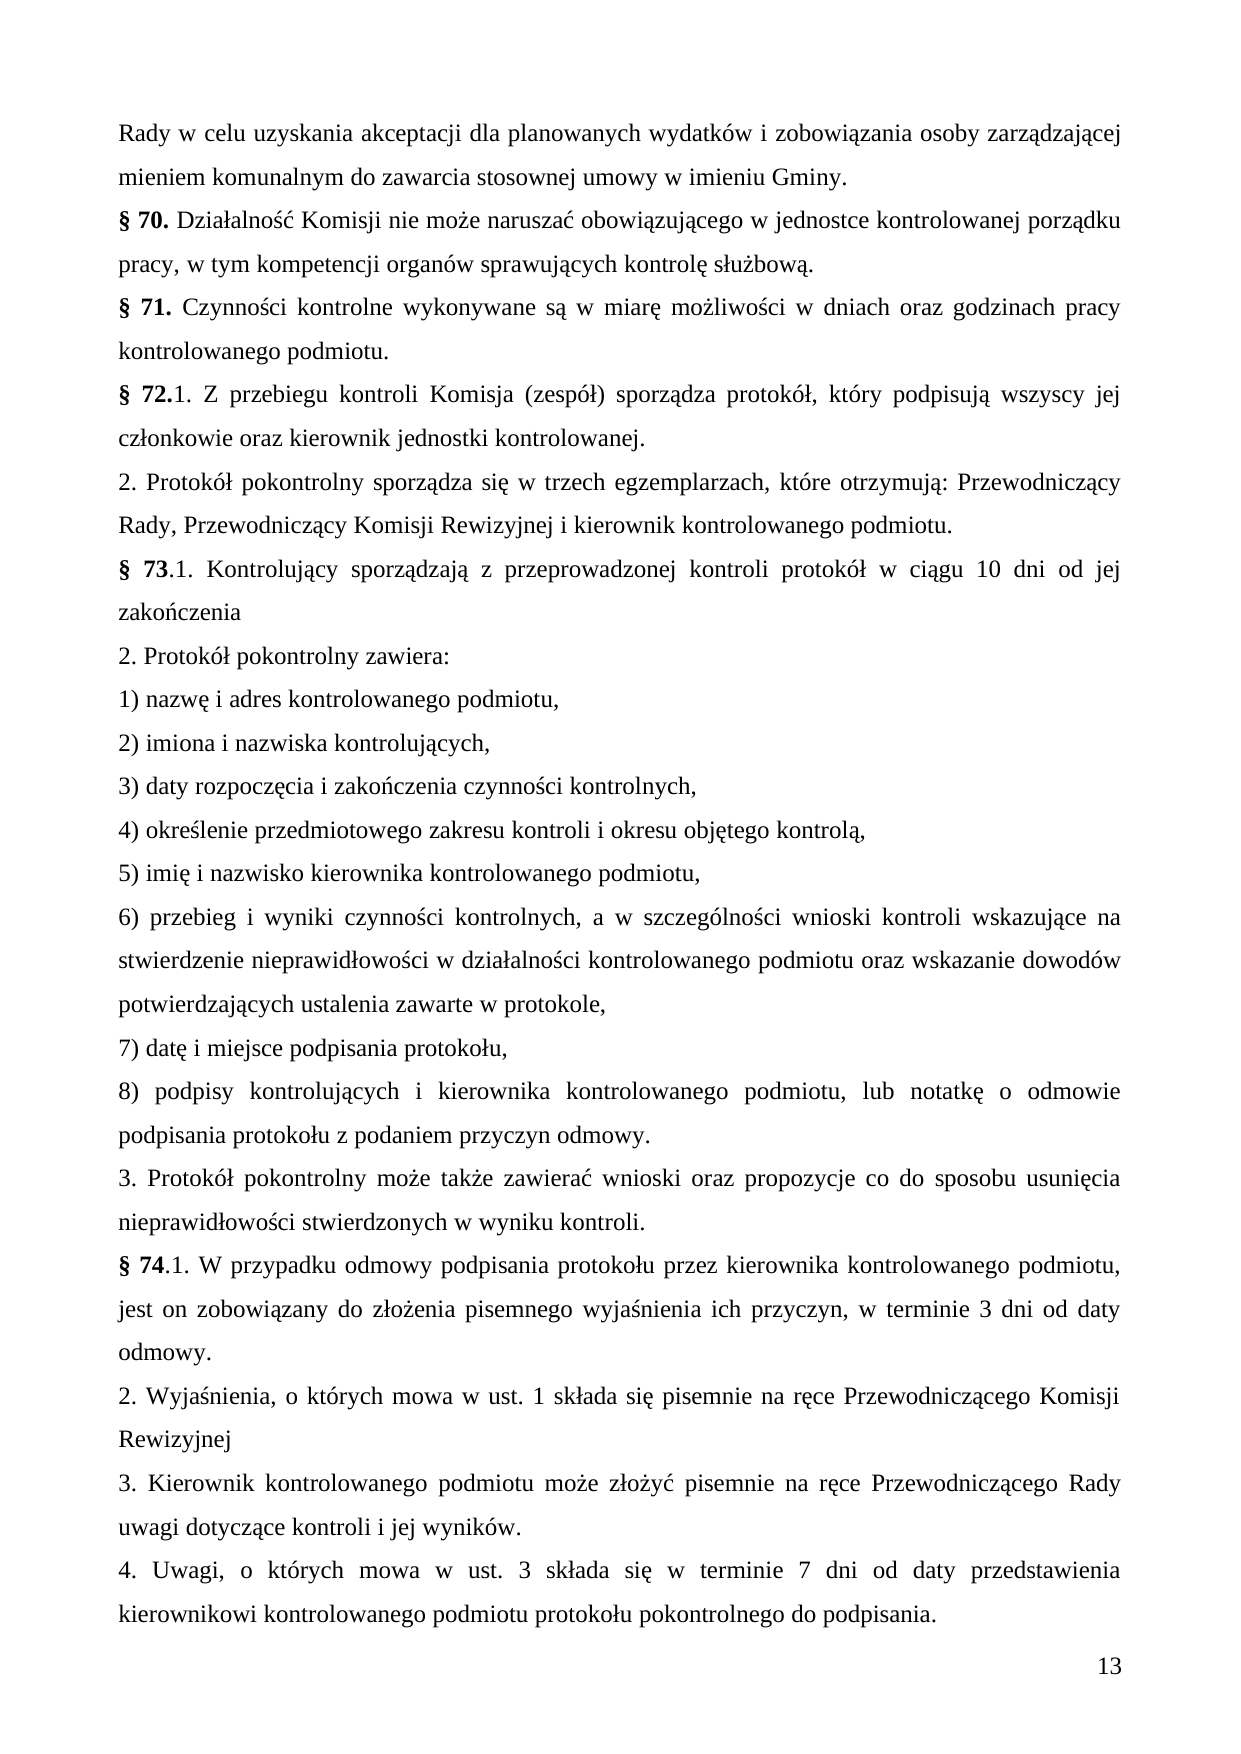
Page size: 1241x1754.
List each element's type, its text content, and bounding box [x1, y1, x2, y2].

list 3. Kierownik kontrolowanego podmiotu może złożyć pisemnie na ręce Przewodniczącego Rady uwagi dotyczące kontroli i jej wyników. [118, 1468, 1122, 1541]
list 4) określenie przedmiotowego zakresu kontroli i okresu objętego kontrolą, [118, 815, 1122, 844]
text § 71. Czynności kontrolne wykonywane są w miarę możliwości w dniach oraz godzinach pracy kontrolowanego podmiotu. [118, 292, 1122, 365]
list 7) datę i miejsce podpisania protokołu, [118, 1032, 1122, 1062]
list 2) imiona i nazwiska kontrolujących, [118, 728, 1122, 757]
list § 74.1. W przypadku odmowy podpisania protokołu przez kierownika kontrolowanego podmiotu, jest on zobowiązany do złożenia pisemnego wyjaśnienia ich przyczyn, w terminie 3 dni od daty odmowy. [118, 1250, 1122, 1366]
list 5) imię i nazwisko kierownika kontrolowanego podmiotu, [118, 858, 1122, 887]
list § 73.1. Kontrolujący sporządzają z przeprowadzonej kontroli protokół w ciągu 10 dni od jej zakończenia [118, 553, 1122, 626]
list 8) podpisy kontrolujących i kierownika kontrolowanego podmiotu, lub notatkę o odmowie podpisania protokołu z podaniem przyczyn odmowy. [118, 1076, 1122, 1149]
list 2. Wyjaśnienia, o których mowa w ust. 1 składa się pisemnie na ręce Przewodniczącego Komisji Rewizyjnej [118, 1381, 1122, 1453]
text 2. Protokół pokontrolny sporządza się w trzech egzemplarzach, które otrzymują: Przewodniczący Rady, Przewodniczący Komisji Rewizyjnej i kierownik kontrolowanego podmiotu. [118, 466, 1122, 539]
list 2. Protokół pokontrolny zawiera: [118, 641, 1122, 670]
text § 72.1. Z przebiegu kontroli Komisja (zespół) sporządza protokół, który podpisują wszyscy jej członkowie oraz kierownik jednostki kontrolowanej. [118, 379, 1122, 452]
list 3. Protokół pokontrolny może także zawierać wnioski oraz propozycje co do sposobu usunięcia nieprawidłowości stwierdzonych w wyniku kontroli. [118, 1163, 1122, 1236]
list 4. Uwagi, o których mowa w ust. 3 składa się w terminie 7 dni od daty przedstawienia kierownikowi kontrolowanego podmiotu protokołu pokontrolnego do podpisania. [118, 1555, 1122, 1628]
text § 70. Działalność Komisji nie może naruszać obowiązującego w jednostce kontrolowanej porządku pracy, w tym kompetencji organów sprawujących kontrolę służbową. [118, 205, 1122, 278]
list 1) nazwę i adres kontrolowanego podmiotu, [118, 684, 1122, 713]
list 6) przebieg i wyniki czynności kontrolnych, a w szczególności wnioski kontroli wskazujące na stwierdzenie nieprawidłowości w działalności kontrolowanego podmiotu oraz wskazanie dowodów potwierdzających ustalenia zawarte w protokole, [118, 902, 1122, 1018]
text Rady w celu uzyskania akceptacji dla planowanych wydatków i zobowiązania osoby zarządzającej mieniem komunalnym do zawarcia stosownej umowy w imieniu Gminy. [118, 118, 1122, 191]
list 3) daty rozpoczęcia i zakończenia czynności kontrolnych, [118, 771, 1122, 800]
